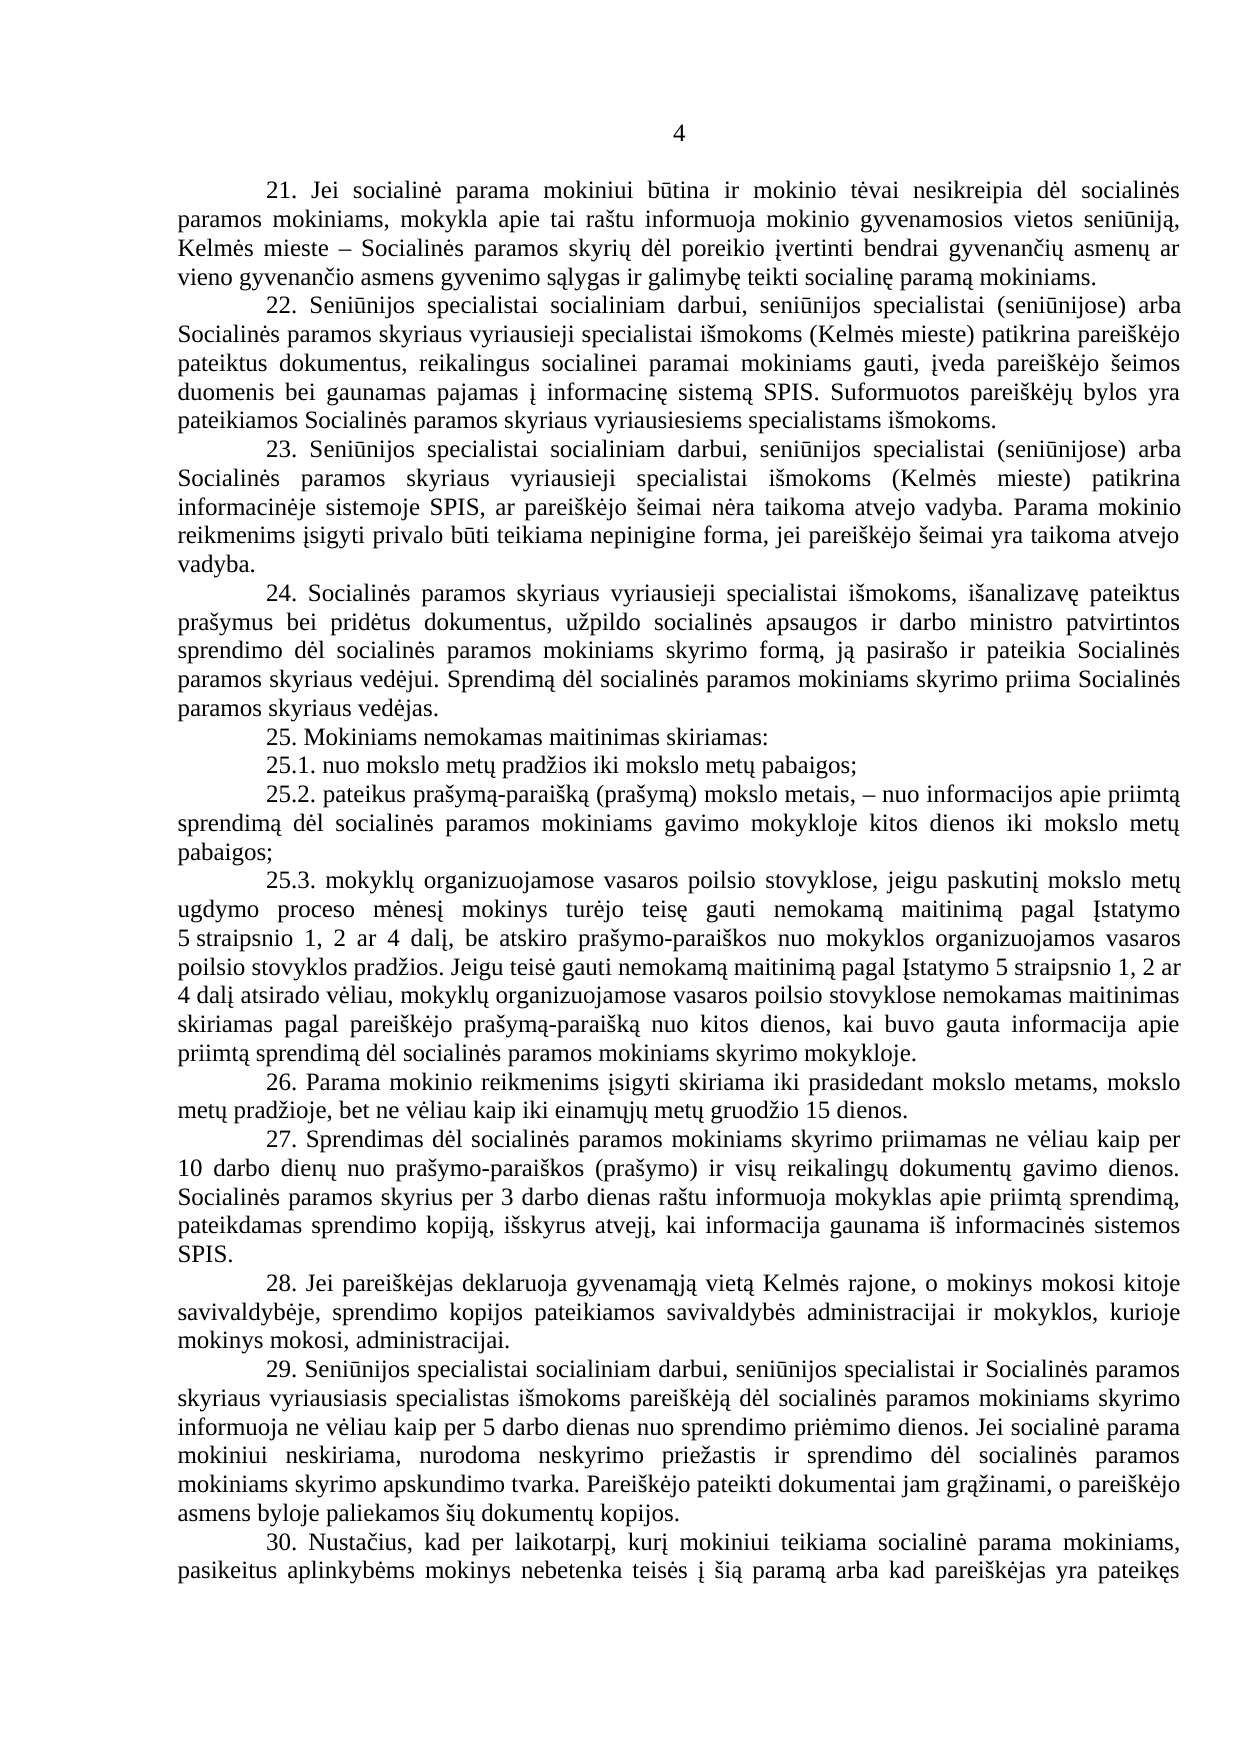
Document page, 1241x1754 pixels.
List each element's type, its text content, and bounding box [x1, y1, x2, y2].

text 22. Seniūnijos specialistai socialiniam darbui, seniūnijos specialistai (seniūnijose) arba Socialinės paramos skyriaus vyriausieji specialistai išmokoms (Kelmės mieste) patikrina pareiškėjo pateiktus dokumentus, reikalingus socialinei paramai mokiniams gauti, įveda pareiškėjo šeimos duomenis bei gaunamas pajamas į informacinę sistemą SPIS. Suformuotos pareiškėjų bylos yra pateikiamos Socialinės paramos skyriaus vyriausiesiems specialistams išmokoms. [177, 291, 1181, 434]
text 27. Sprendimas dėl socialinės paramos mokiniams skyrimo priimamas ne vėliau kaip per 10 darbo dienų nuo prašymo-paraiškos (prašymo) ir visų reikalingų dokumentų gavimo dienos. Socialinės paramos skyrius per 3 darbo dienas raštu informuoja mokyklas apie priimtą sprendimą, pateikdamas sprendimo kopiją, išskyrus atvejį, kai informacija gaunama iš informacinės sistemos SPIS. [177, 1124, 1181, 1268]
text 25. Mokiniams nemokamas maitinimas skiriamas: [177, 722, 1181, 751]
text 21. Jei socialinė parama mokiniui būtina ir mokinio tėvai nesikreipia dėl socialinės paramos mokiniams, mokykla apie tai raštu informuoja mokinio gyvenamosios vietos seniūniją, Kelmės mieste – Socialinės paramos skyrių dėl poreikio įvertinti bendrai gyvenančių asmenų ar vieno gyvenančio asmens gyvenimo sąlygas ir galimybę teikti socialinę paramą mokiniams. [177, 176, 1181, 291]
text 23. Seniūnijos specialistai socialiniam darbui, seniūnijos specialistai (seniūnijose) arba Socialinės paramos skyriaus vyriausieji specialistai išmokoms (Kelmės mieste) patikrina informacinėje sistemoje SPIS, ar pareiškėjo šeimai nėra taikoma atvejo vadyba. Parama mokinio reikmenims įsigyti privalo būti teikiama nepinigine forma, jei pareiškėjo šeimai yra taikoma atvejo vadyba. [177, 434, 1181, 578]
text 30. Nustačius, kad per laikotarpį, kurį mokiniui teikiama socialinė parama mokiniams, pasikeitus aplinkybėms mokinys nebetenka teisės į šią paramą arba kad pareiškėjas yra pateikęs [177, 1527, 1181, 1584]
text 29. Seniūnijos specialistai socialiniam darbui, seniūnijos specialistai ir Socialinės paramos skyriaus vyriausiasis specialistas išmokoms pareiškėją dėl socialinės paramos mokiniams skyrimo informuoja ne vėliau kaip per 5 darbo dienas nuo sprendimo priėmimo dienos. Jei socialinė parama mokiniui neskiriama, nurodoma neskyrimo priežastis ir sprendimo dėl socialinės paramos mokiniams skyrimo apskundimo tvarka. Pareiškėjo pateikti dokumentai jam grąžinami, o pareiškėjo asmens byloje paliekamos šių dokumentų kopijos. [177, 1354, 1181, 1527]
text 25.2. pateikus prašymą-paraišką (prašymą) mokslo metais, – nuo informacijos apie priimtą sprendimą dėl socialinės paramos mokiniams gavimo mokykloje kitos dienos iki mokslo metų pabaigos; [177, 779, 1181, 866]
text 25.1. nuo mokslo metų pradžios iki mokslo metų pabaigos; [177, 751, 1181, 779]
text 26. Parama mokinio reikmenims įsigyti skiriama iki prasidedant mokslo metams, mokslo metų pradžioje, bet ne vėliau kaip iki einamųjų metų gruodžio 15 dienos. [177, 1067, 1181, 1124]
text 25.3. mokyklų organizuojamose vasaros poilsio stovyklose, jeigu paskutinį mokslo metų ugdymo proceso mėnesį mokinys turėjo teisę gauti nemokamą maitinimą pagal Įstatymo 5 straipsnio 1, 2 ar 4 dalį, be atskiro prašymo-paraiškos nuo mokyklos organizuojamos vasaros poilsio stovyklos pradžios. Jeigu teisė gauti nemokamą maitinimą pagal Įstatymo 5 straipsnio 1, 2 ar 4 dalį atsirado vėliau, mokyklų organizuojamose vasaros poilsio stovyklose nemokamas maitinimas skiriamas pagal pareiškėjo prašymą-paraišką nuo kitos dienos, kai buvo gauta informacija apie priimtą sprendimą dėl socialinės paramos mokiniams skyrimo mokykloje. [177, 866, 1181, 1067]
text 28. Jei pareiškėjas deklaruoja gyvenamąją vietą Kelmės rajone, o mokinys mokosi kitoje savivaldybėje, sprendimo kopijos pateikiamos savivaldybės administracijai ir mokyklos, kurioje mokinys mokosi, administracijai. [177, 1268, 1181, 1354]
text 24. Socialinės paramos skyriaus vyriausieji specialistai išmokoms, išanalizavę pateiktus prašymus bei pridėtus dokumentus, užpildo socialinės apsaugos ir darbo ministro patvirtintos sprendimo dėl socialinės paramos mokiniams skyrimo formą, ją pasirašo ir pateikia Socialinės paramos skyriaus vedėjui. Sprendimą dėl socialinės paramos mokiniams skyrimo priima Socialinės paramos skyriaus vedėjas. [177, 578, 1181, 722]
